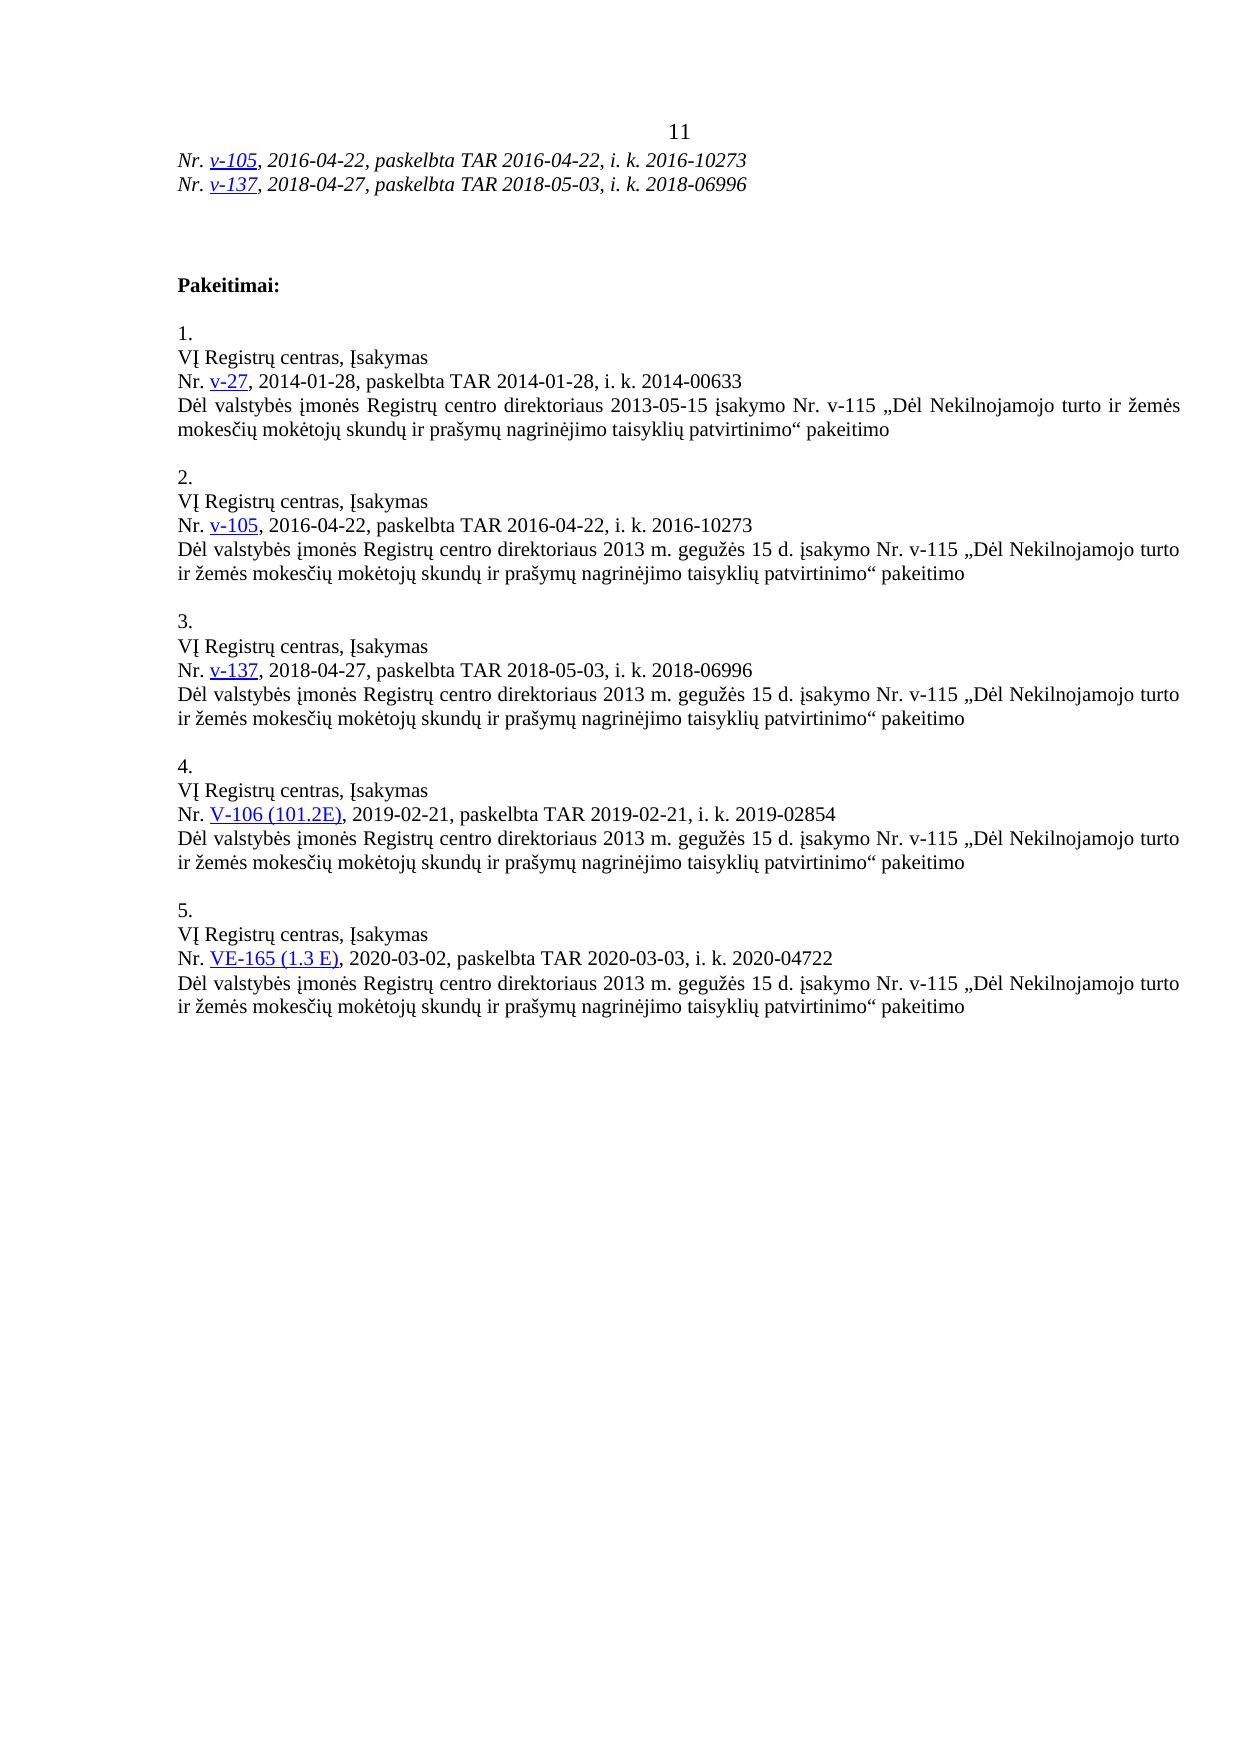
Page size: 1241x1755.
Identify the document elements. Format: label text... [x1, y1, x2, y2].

text Nr. v-105, 2016-04-22, paskelbta TAR 2016-04-22, i. k. 2016-10273 [177, 148, 1181, 172]
text Dėl valstybės įmonės Registrų centro direktoriaus 2013 m. gegužės 15 d. įsakymo Nr. v-115 „Dėl Nekilnojamojo turto ir žemės mokesčių mokėtojų skundų ir prašymų nagrinėjimo taisyklių patvirtinimo“ pakeitimo [177, 826, 1181, 874]
text Nr. VE-165 (1.3 E), 2020-03-02, paskelbta TAR 2020-03-03, i. k. 2020-04722 [177, 946, 1181, 970]
text Dėl valstybės įmonės Registrų centro direktoriaus 2013 m. gegužės 15 d. įsakymo Nr. v-115 „Dėl Nekilnojamojo turto ir žemės mokesčių mokėtojų skundų ir prašymų nagrinėjimo taisyklių patvirtinimo“ pakeitimo [177, 682, 1181, 730]
text Nr. v-137, 2018-04-27, paskelbta TAR 2018-05-03, i. k. 2018-06996 [177, 172, 1181, 196]
text Nr. V-106 (101.2E), 2019-02-21, paskelbta TAR 2019-02-21, i. k. 2019-02854 [177, 802, 1181, 826]
text VĮ Registrų centras, Įsakymas [177, 778, 1181, 802]
text Dėl valstybės įmonės Registrų centro direktoriaus 2013 m. gegužės 15 d. įsakymo Nr. v-115 „Dėl Nekilnojamojo turto ir žemės mokesčių mokėtojų skundų ir prašymų nagrinėjimo taisyklių patvirtinimo“ pakeitimo [177, 537, 1181, 585]
text VĮ Registrų centras, Įsakymas [177, 345, 1181, 369]
text Pakeitimai: [177, 273, 1181, 297]
text Nr. v-27, 2014-01-28, paskelbta TAR 2014-01-28, i. k. 2014-00633 [177, 369, 1181, 393]
text VĮ Registrų centras, Įsakymas [177, 922, 1181, 946]
text 2. [177, 465, 1181, 489]
text Nr. v-105, 2016-04-22, paskelbta TAR 2016-04-22, i. k. 2016-10273 [177, 513, 1181, 537]
text 5. [177, 898, 1181, 922]
text VĮ Registrų centras, Įsakymas [177, 633, 1181, 658]
text 1. [177, 321, 1181, 345]
text 4. [177, 754, 1181, 778]
text Dėl valstybės įmonės Registrų centro direktoriaus 2013-05-15 įsakymo Nr. v-115 „Dėl Nekilnojamojo turto ir žemės mokesčių mokėtojų skundų ir prašymų nagrinėjimo taisyklių patvirtinimo“ pakeitimo [177, 393, 1181, 441]
text 3. [177, 609, 1181, 633]
text VĮ Registrų centras, Įsakymas [177, 489, 1181, 513]
text Nr. v-137, 2018-04-27, paskelbta TAR 2018-05-03, i. k. 2018-06996 [177, 658, 1181, 682]
text Dėl valstybės įmonės Registrų centro direktoriaus 2013 m. gegužės 15 d. įsakymo Nr. v-115 „Dėl Nekilnojamojo turto ir žemės mokesčių mokėtojų skundų ir prašymų nagrinėjimo taisyklių patvirtinimo“ pakeitimo [177, 970, 1181, 1018]
